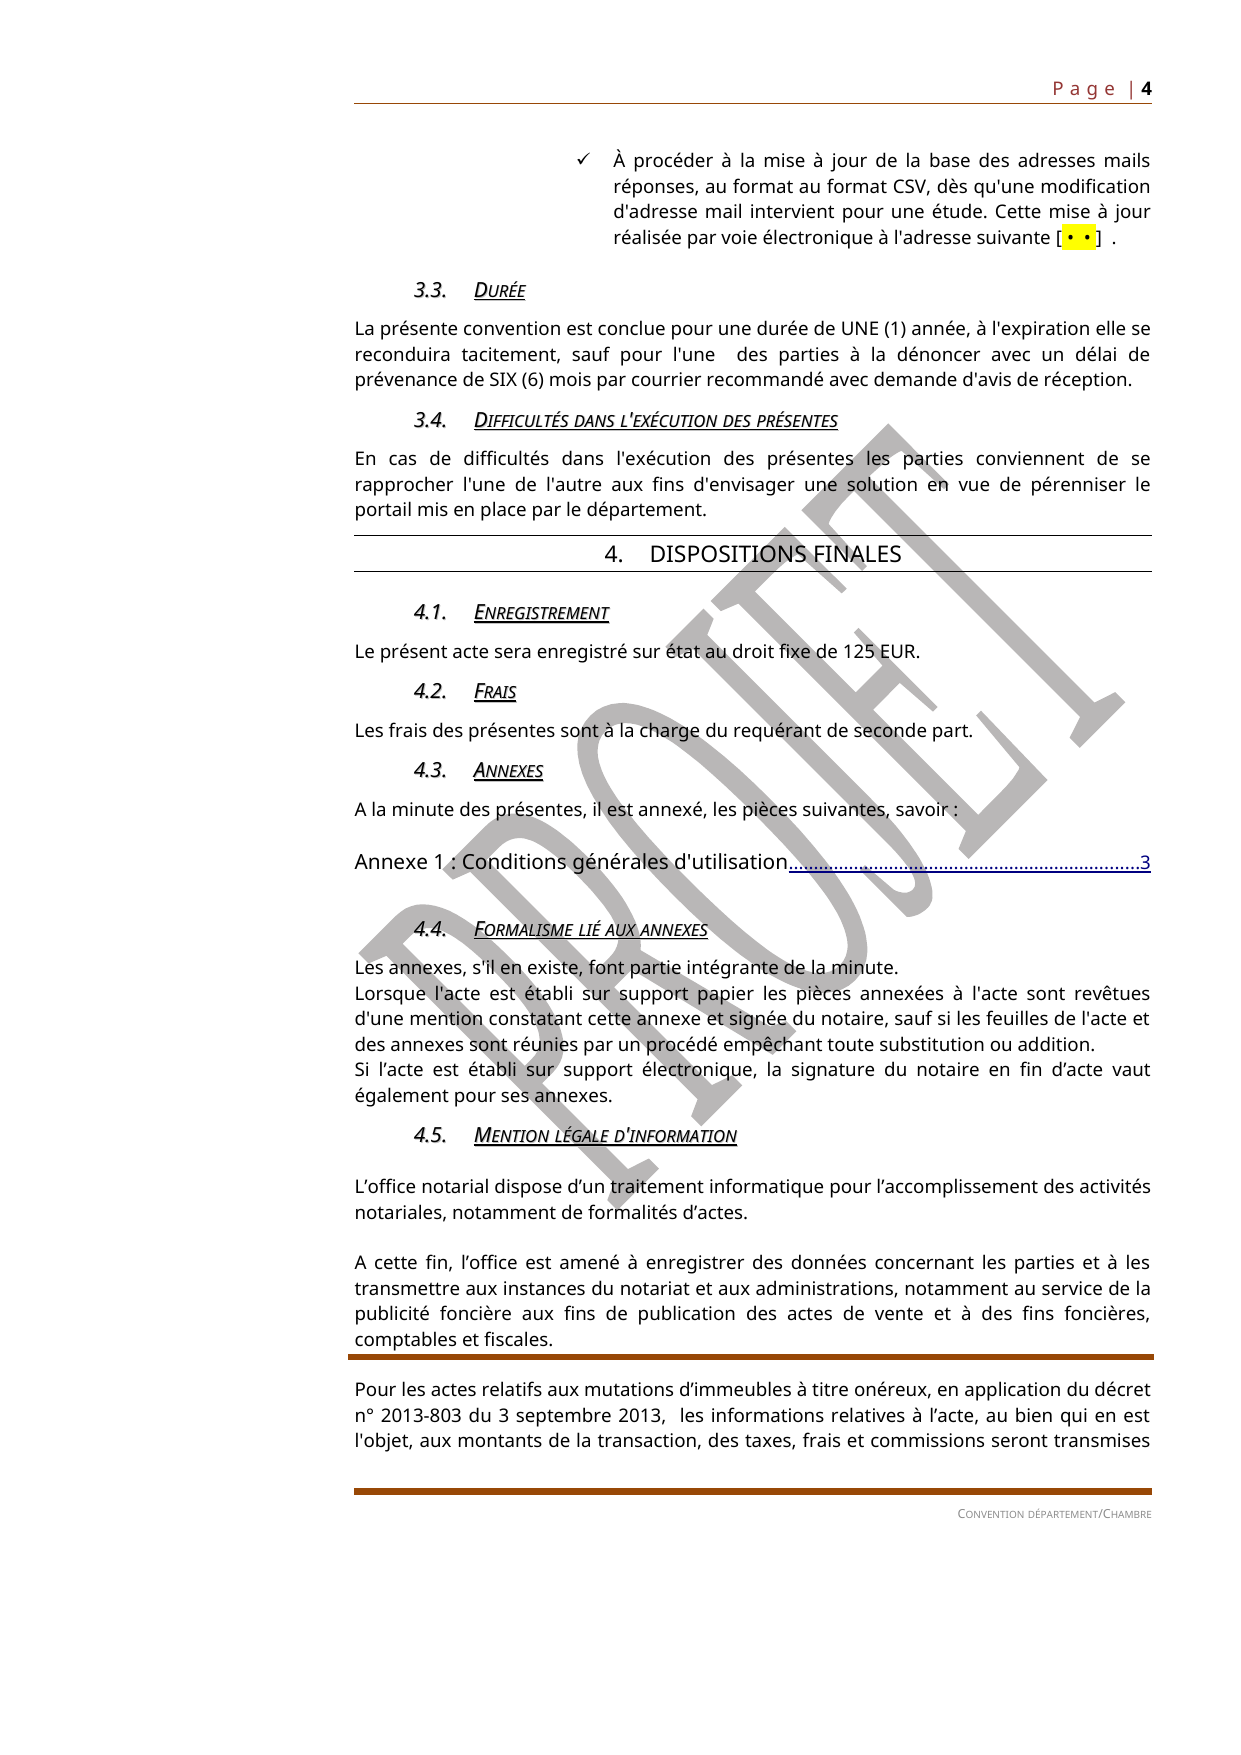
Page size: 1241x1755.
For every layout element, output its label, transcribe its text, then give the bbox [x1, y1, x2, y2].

text A la minute des présentes, il est annexé, les pièces suivantes, savoir : [769, 796, 865, 822]
text Annexe 1 : Conditions générales d'utilisation 3 [659, 847, 810, 876]
text En cas de difficultés dans l'exécution des présentes les parties conviennent de se rapprocher l'une de l'autre aux fins d'envisager une solution en vue de pérenniser le portail mis en place par le département. [870, 446, 1152, 522]
subtitle [750, 676, 838, 705]
text Les frais des présentes sont à la charge du requérant de seconde part. [882, 717, 998, 743]
text Annexe 1 : Conditions générales d'utilisation 3 [490, 847, 576, 876]
text Si l’acte est établi sur support électronique, la signature du notaire en fin d’acte vaut également pour ses annexes. [543, 1057, 697, 1108]
subtitle [990, 597, 1152, 626]
subtitle Formalisme lié aux annexes [860, 914, 1152, 942]
subtitle Mention légale d'information [413, 1120, 578, 1149]
text A la minute des présentes, il est annexé, les pièces suivantes, savoir : [617, 796, 761, 822]
subtitle DISPOSITIONS FINALES [795, 536, 861, 571]
text Annexe 1 : Conditions générales d'utilisation 3 [913, 847, 1152, 876]
subtitle Formalisme lié aux annexes [413, 929, 459, 942]
text L’office notarial dispose d’un traitement informatique pour l’accomplissement des activités notariales, notamment de formalités d’actes. [354, 1174, 1152, 1225]
subtitle [1069, 676, 1152, 705]
text A la minute des présentes, il est annexé, les pièces suivantes, savoir : [354, 796, 608, 822]
subtitle [724, 755, 827, 784]
subtitle DISPOSITIONS FINALES [777, 555, 815, 571]
text Les frais des présentes sont à la charge du requérant de seconde part. [354, 717, 588, 743]
text Lorsque l'acte est établi sur support papier les pièces annexées à l'acte sont revêtues d'une mention constatant cette annexe et signée du notaire, sauf si les feuilles de l'acte et des annexes sont réunies par un procédé empêchant toute substitution ou addition. [354, 980, 486, 1057]
subtitle DISPOSITIONS FINALES [929, 536, 1152, 571]
subtitle [841, 676, 871, 691]
text Le présent acte sera enregistré sur état au droit fixe de 125 EUR. [712, 638, 797, 664]
list À procéder à la mise à jour de la base des adresses mails réponses, au format au format CSV, dès qu'une modification d'adresse mail intervient pour une étude. Cette mise à jour réalisée par voie électronique à l'adresse suivante [ • • ] . [576, 148, 1152, 250]
text Le présent acte sera enregistré sur état au droit fixe de 125 EUR. [803, 638, 880, 664]
text A la minute des présentes, il est annexé, les pièces suivantes, savoir : [870, 796, 955, 822]
text Annexe 1 : Conditions générales d'utilisation 3 [579, 847, 653, 876]
subtitle Mention légale d'information [580, 1120, 1152, 1149]
text Le présent acte sera enregistré sur état au droit fixe de 125 EUR. [1031, 638, 1152, 664]
subtitle [920, 755, 1019, 784]
subtitle Formalisme lié aux annexes [542, 914, 618, 938]
subtitle Formalisme lié aux annexes [726, 914, 847, 942]
subtitle Frais [413, 676, 748, 705]
text Annexe 1 : Conditions générales d'utilisation 3 [816, 847, 910, 871]
text Annexe 1 : Conditions générales d'utilisation 3 [354, 847, 463, 876]
text Le présent acte sera enregistré sur état au droit fixe de 125 EUR. [354, 638, 707, 664]
text La présente convention est conclue pour une durée de UNE (1) année, à l'expiration elle se reconduira tacitement, sauf pour l'une des parties à la dénoncer avec un délai de prévenance de SIX (6) mois par courrier recommandé avec demande d'avis de réception. [354, 316, 1152, 392]
text Les annexes, s'il en existe, font partie intégrante de la minute. [857, 954, 1152, 980]
text Lorsque l'acte est établi sur support papier les pièces annexées à l'acte sont revêtues d'une mention constatant cette annexe et signée du notaire, sauf si les feuilles de l'acte et des annexes sont réunies par un procédé empêchant toute substitution ou addition. [532, 980, 654, 1057]
text Les frais des présentes sont à la charge du requérant de seconde part. [1086, 717, 1152, 743]
subtitle DISPOSITIONS FINALES [354, 536, 774, 571]
subtitle [908, 676, 1067, 705]
text Les annexes, s'il en existe, font partie intégrante de la minute. [508, 954, 577, 980]
text Si l’acte est établi sur support électronique, la signature du notaire en fin d’acte vaut également pour ses annexes. [685, 1057, 1152, 1108]
text Pour les actes relatifs aux mutations d’immeubles à titre onéreux, en application du décret n° 2013-803 du 3 septembre 2013, les informations relatives à l’acte, au bien qui en est l'objet, aux montants de la transaction, des taxes, frais et commissions seront transmises [354, 1377, 1152, 1453]
subtitle DISPOSITIONS FINALES [841, 536, 933, 571]
text Le présent acte sera enregistré sur état au droit fixe de 125 EUR. [870, 638, 1026, 664]
subtitle Enregistrement [413, 597, 759, 626]
subtitle Formalisme lié aux annexes [458, 914, 535, 938]
subtitle Difficultés dans l'exécution des présentes [413, 405, 1152, 433]
text Lorsque l'acte est établi sur support papier les pièces annexées à l'acte sont revêtues d'une mention constatant cette annexe et signée du notaire, sauf si les feuilles de l'acte et des annexes sont réunies par un procédé empêchant toute substitution ou addition. [615, 980, 1152, 1057]
text Les annexes, s'il en existe, font partie intégrante de la minute. [414, 954, 501, 980]
text A la minute des présentes, il est annexé, les pièces suivantes, savoir : [1007, 796, 1152, 822]
text Lorsque l'acte est établi sur support papier les pièces annexées à l'acte sont revêtues d'une mention constatant cette annexe et signée du notaire, sauf si les feuilles de l'acte et des annexes sont réunies par un procédé empêchant toute substitution ou addition. [440, 980, 539, 1057]
text Les annexes, s'il en existe, font partie intégrante de la minute. [354, 954, 409, 980]
subtitle Formalisme lié aux annexes [633, 914, 722, 942]
text Les frais des présentes sont à la charge du requérant de seconde part. [791, 717, 876, 743]
subtitle [598, 755, 721, 784]
subtitle [829, 755, 917, 784]
subtitle [879, 684, 924, 705]
subtitle [762, 597, 988, 626]
text Si l’acte est établi sur support électronique, la signature du notaire en fin d’acte vaut également pour ses annexes. [354, 1057, 537, 1108]
text Les frais des présentes sont à la charge du requérant de seconde part. [989, 717, 1079, 743]
text En cas de difficultés dans l'exécution des présentes les parties conviennent de se rapprocher l'une de l'autre aux fins d'envisager une solution en vue de pérenniser le portail mis en place par le département. [354, 446, 864, 522]
text Les annexes, s'il en existe, font partie intégrante de la minute. [649, 954, 777, 980]
subtitle [1025, 755, 1152, 784]
text Les frais des présentes sont à la charge du requérant de seconde part. [670, 717, 786, 743]
subtitle Durée [413, 275, 1152, 303]
subtitle Annexes [413, 755, 586, 784]
text A cette fin, l’office est amené à enregistrer des données concernant les parties et à les transmettre aux instances du notariat et aux administrations, notamment au service de la publicité foncière aux fins de publication des actes de vente et à des fins foncières, comptables et fiscales. [354, 1250, 1152, 1352]
